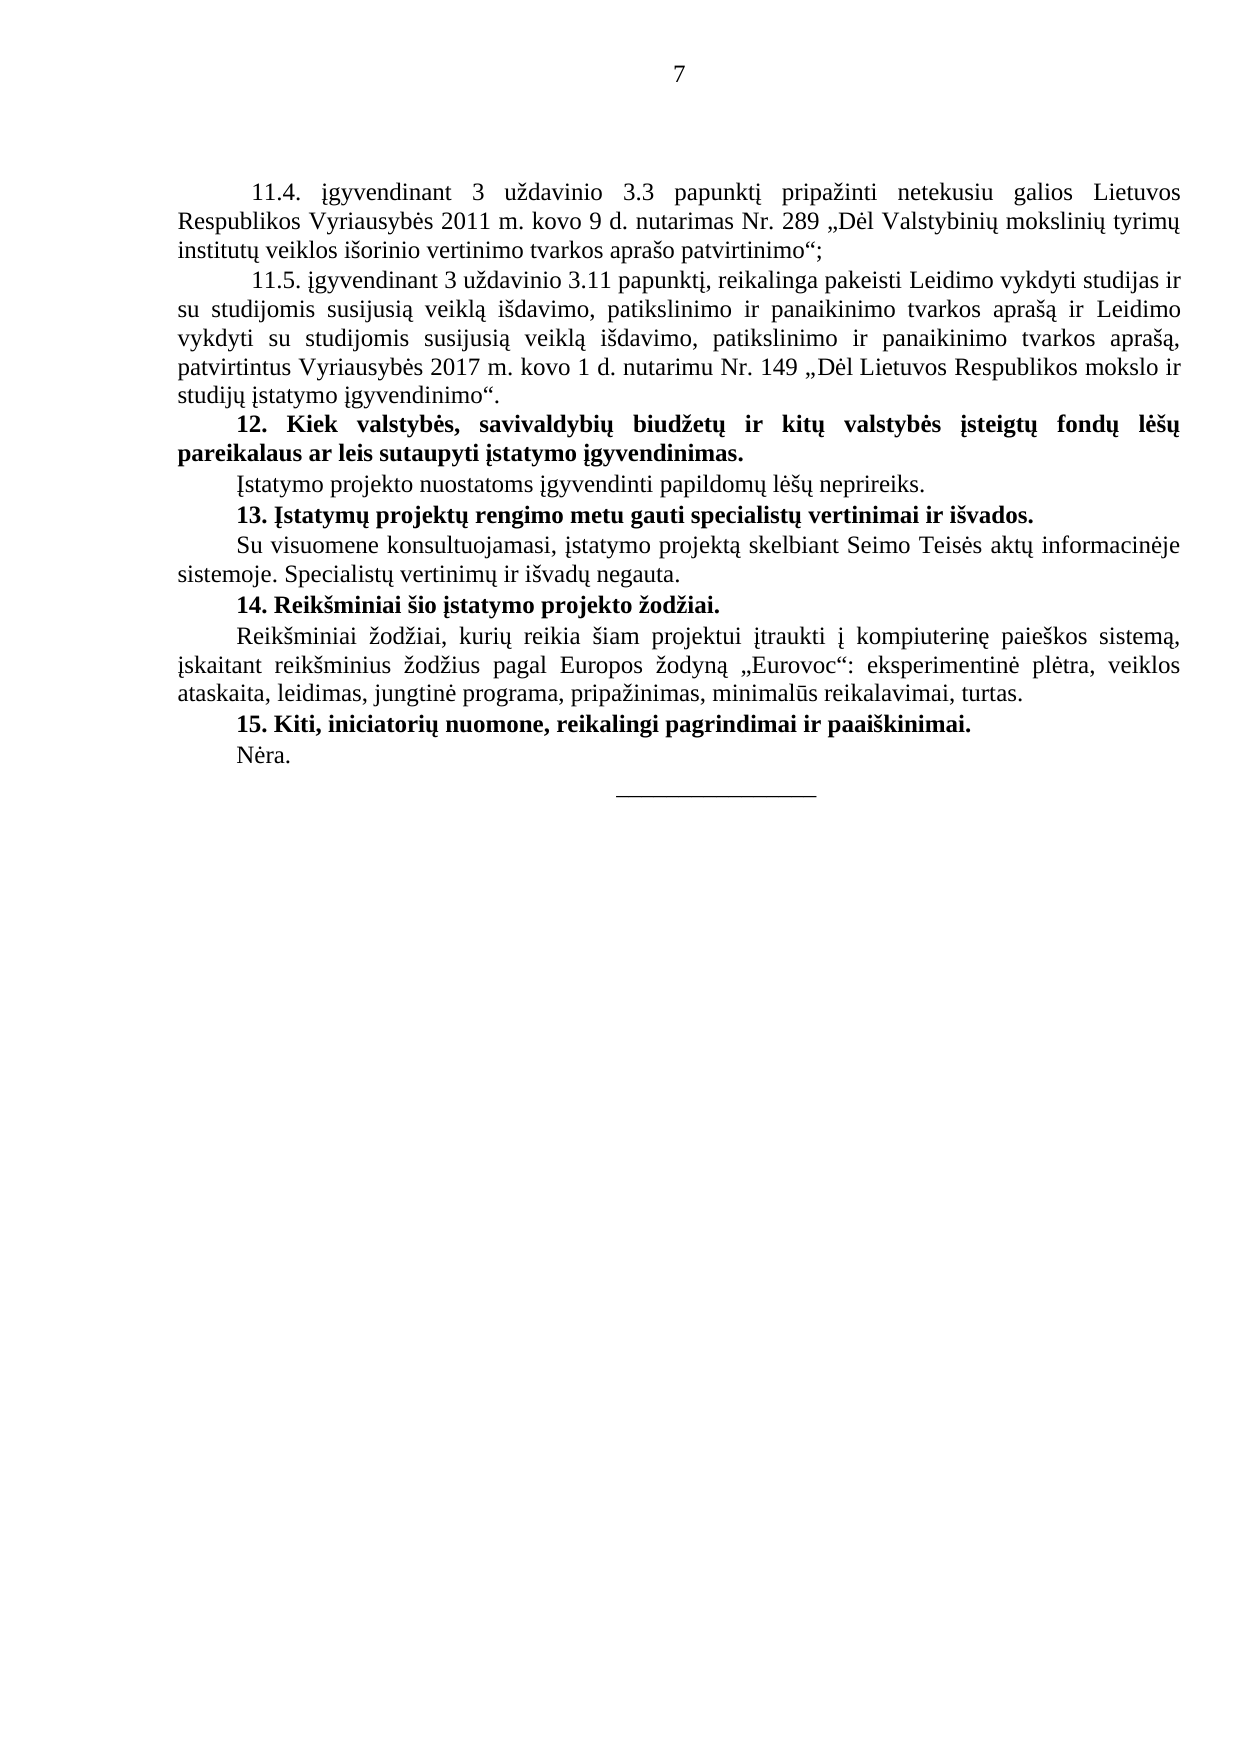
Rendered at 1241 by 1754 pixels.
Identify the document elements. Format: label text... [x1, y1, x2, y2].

text Nėra. [177, 740, 1181, 769]
text 11.4. įgyvendinant 3 uždavinio 3.3 papunktį pripažinti netekusiu galios Lietuvos Respublikos Vyriausybės 2011 m. kovo 9 d. nutarimas Nr. 289 „Dėl Valstybinių mokslinių tyrimų institutų veiklos išorinio vertinimo tvarkos aprašo patvirtinimo“; [177, 177, 1181, 263]
text 11.5. įgyvendinant 3 uždavinio 3.11 papunktį, reikalinga pakeisti Leidimo vykdyti studijas ir su studijomis susijusią veiklą išdavimo, patikslinimo ir panaikinimo tvarkos aprašą ir Leidimo vykdyti su studijomis susijusią veiklą išdavimo, patikslinimo ir panaikinimo tvarkos aprašą, patvirtintus Vyriausybės 2017 m. kovo 1 d. nutarimu Nr. 149 „Dėl Lietuvos Respublikos mokslo ir studijų įstatymo įgyvendinimo“. [177, 266, 1181, 409]
text ________________ [177, 771, 1181, 800]
text 12. Kiek valstybės, savivaldybių biudžetų ir kitų valstybės įsteigtų fondų lėšų pareikalaus ar leis sutaupyti įstatymo įgyvendinimas. [177, 409, 1181, 467]
text Įstatymo projekto nuostatoms įgyvendinti papildomų lėšų neprireiks. [177, 469, 1181, 498]
text Reikšminiai žodžiai, kurių reikia šiam projektui įtraukti į kompiuterinę paieškos sistemą, įskaitant reikšminius žodžius pagal Europos žodyną „Eurovoc“: eksperimentinė plėtra, veiklos ataskaita, leidimas, jungtinė programa, pripažinimas, minimalūs reikalavimai, turtas. [177, 621, 1181, 707]
text 14. Reikšminiai šio įstatymo projekto žodžiai. [177, 590, 1181, 619]
text 15. Kiti, iniciatorių nuomone, reikalingi pagrindimai ir paaiškinimai. [177, 709, 1181, 738]
text Su visuomene konsultuojamasi, įstatymo projektą skelbiant Seimo Teisės aktų informacinėje sistemoje. Specialistų vertinimų ir išvadų negauta. [177, 531, 1181, 588]
text 13. Įstatymų projektų rengimo metu gauti specialistų vertinimai ir išvados. [177, 500, 1181, 528]
